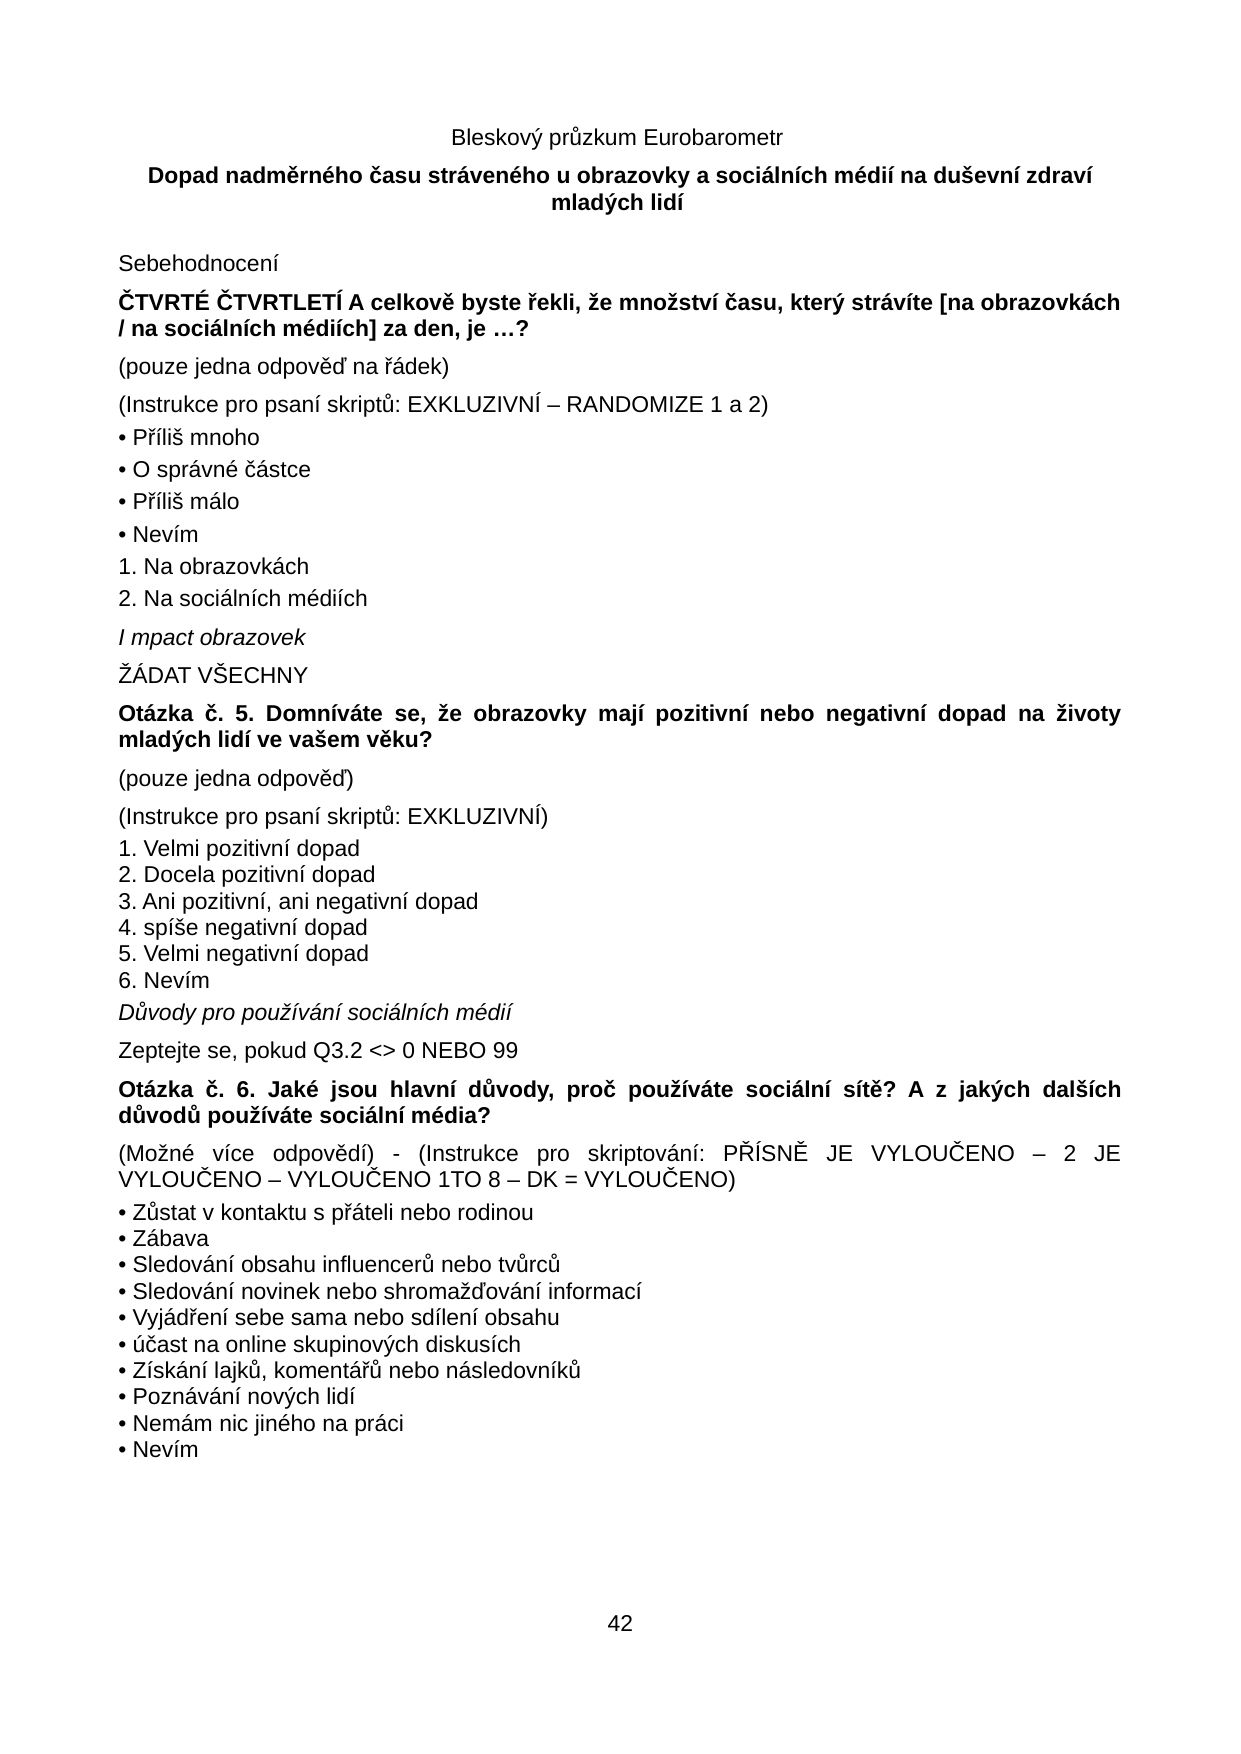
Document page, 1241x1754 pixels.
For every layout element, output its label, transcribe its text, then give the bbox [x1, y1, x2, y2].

text 3. Ani pozitivní, ani negativní dopad [118, 888, 1122, 914]
text Otázka č. 5. Domníváte se, že obrazovky mají pozitivní nebo negativní dopad na životy mladých lidí ve vašem věku? [118, 700, 1122, 753]
text Důvody pro používání sociálních médií [118, 999, 1122, 1025]
text • Zábava [118, 1225, 1122, 1251]
text (Instrukce pro psaní skriptů: EXKLUZIVNÍ) [118, 803, 1122, 829]
text • O správné částce [118, 456, 1122, 482]
text (Možné více odpovědí) - (Instrukce pro skriptování: PŘÍSNĚ JE VYLOUČENO – 2 JE VYLOUČENO – VYLOUČENO 1TO 8 – DK = VYLOUČENO) [118, 1140, 1122, 1193]
text • Vyjádření sebe sama nebo sdílení obsahu [118, 1304, 1122, 1331]
text 2. Docela pozitivní dopad [118, 861, 1122, 888]
text Zeptejte se, pokud Q3.2 <> 0 NEBO 99 [118, 1037, 1122, 1064]
text • Získání lajků, komentářů nebo následovníků [118, 1357, 1122, 1383]
text • Nevím [118, 521, 1122, 547]
text • Nemám nic jiného na práci [118, 1409, 1122, 1436]
text 1. Na obrazovkách [118, 553, 1122, 579]
text • Poznávání nových lidí [118, 1383, 1122, 1409]
text 4. spíše negativní dopad [118, 914, 1122, 940]
text Sebehodnocení [118, 250, 1122, 277]
text (pouze jedna odpověď na řádek) [118, 353, 1122, 379]
text ŽÁDAT VŠECHNY [118, 662, 1122, 688]
text 6. Nevím [118, 967, 1122, 993]
text I mpact obrazovek [118, 623, 1122, 650]
text • Příliš mnoho [118, 424, 1122, 450]
text (Instrukce pro psaní skriptů: EXKLUZIVNÍ – RANDOMIZE 1 a 2) [118, 391, 1122, 418]
text • Sledování obsahu influencerů nebo tvůrců [118, 1251, 1122, 1278]
text Otázka č. 6. Jaké jsou hlavní důvody, proč používáte sociální sítě? A z jakých dalších důvodů používáte sociální média? [118, 1076, 1122, 1128]
text 5. Velmi negativní dopad [118, 940, 1122, 967]
text ČTVRTÉ ČTVRTLETÍ A celkově byste řekli, že množství času, který strávíte [na obrazovkách / na sociálních médiích] za den, je …? [118, 289, 1122, 341]
text • Nevím [118, 1436, 1122, 1462]
text • Příliš málo [118, 488, 1122, 515]
text (pouze jedna odpověď) [118, 764, 1122, 791]
text • účast na online skupinových diskusích [118, 1331, 1122, 1357]
text 2. Na sociálních médiích [118, 585, 1122, 612]
text 1. Velmi pozitivní dopad [118, 835, 1122, 861]
text • Zůstat v kontaktu s přáteli nebo rodinou [118, 1199, 1122, 1225]
text • Sledování novinek nebo shromažďování informací [118, 1278, 1122, 1304]
